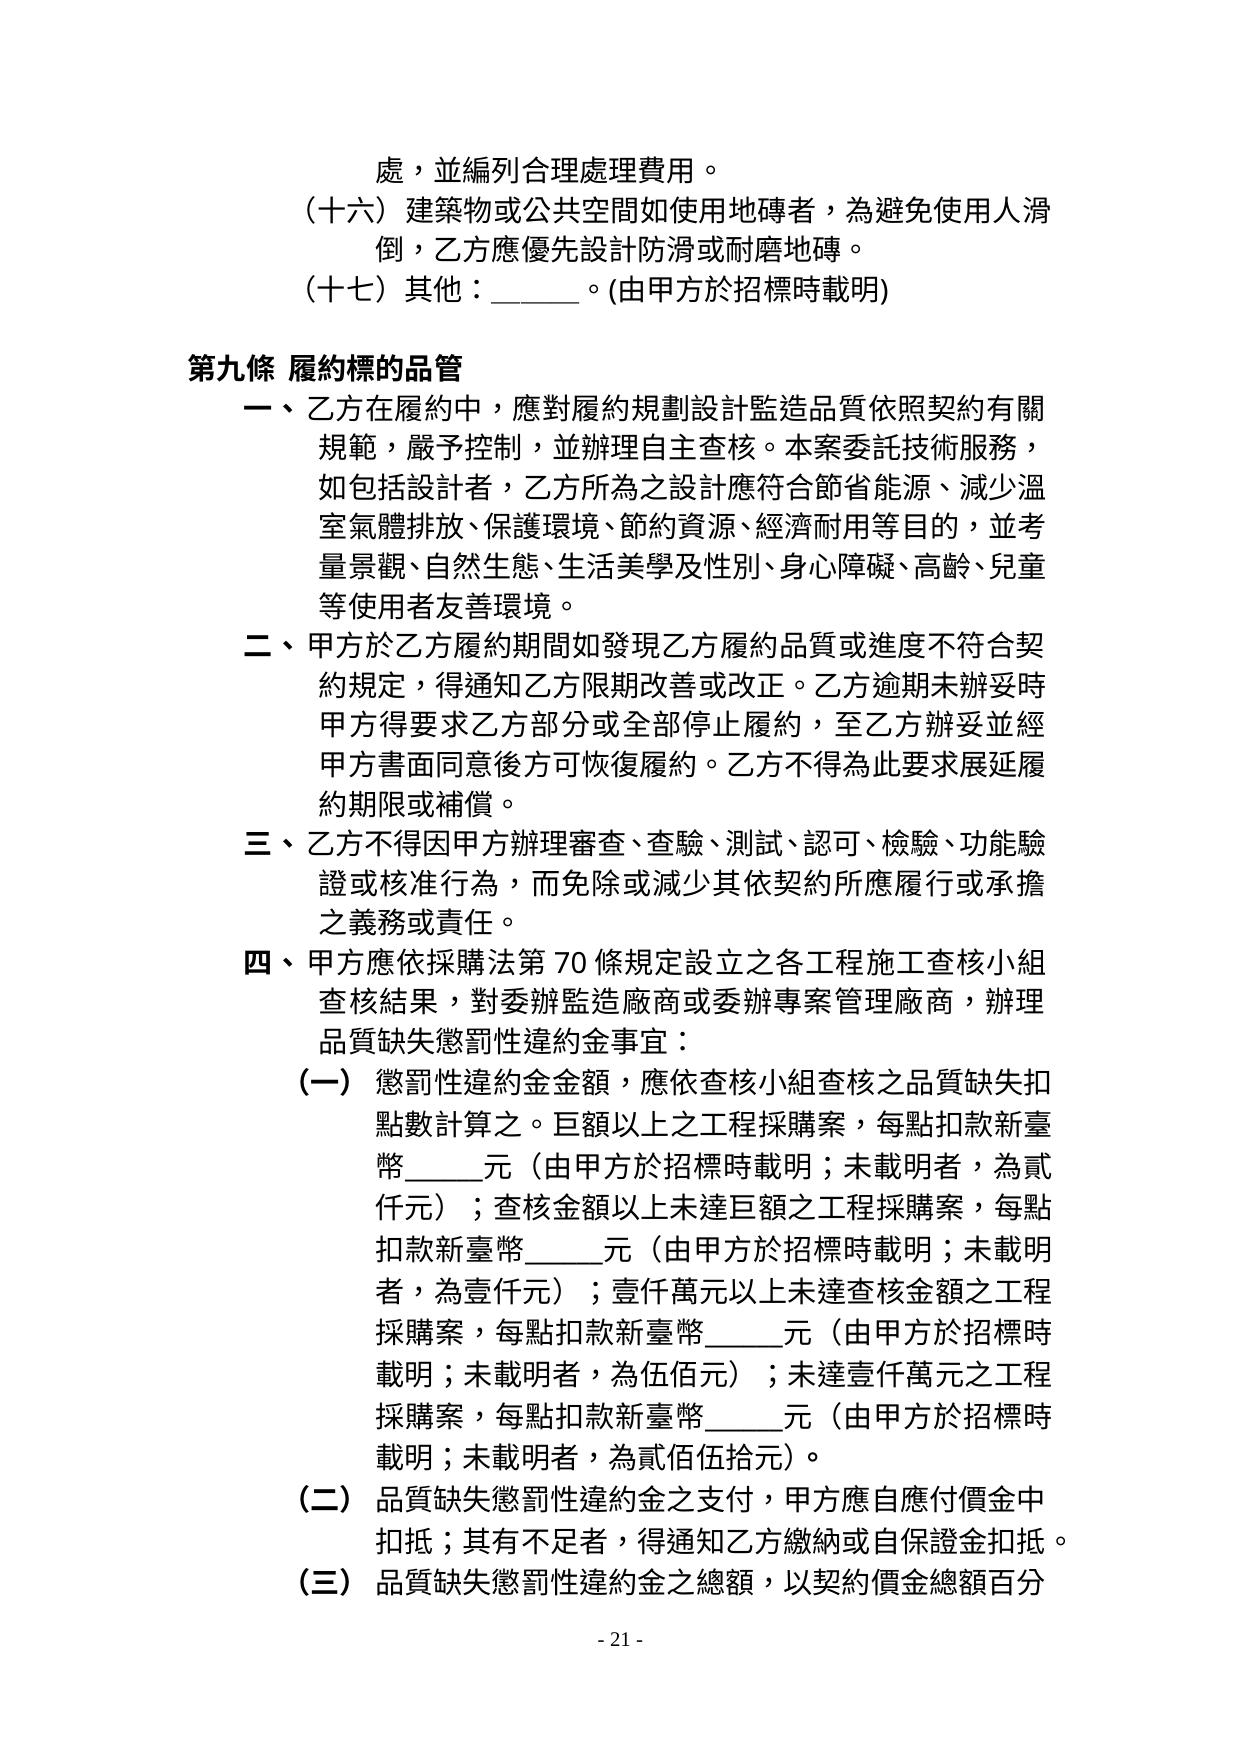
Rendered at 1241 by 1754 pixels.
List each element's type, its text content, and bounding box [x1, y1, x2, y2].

list 乙方不得因甲方辦理審查、查驗、測試、認可、檢驗、功能驗證或核准行為，而免除或減少其依契約所應履行或承擔之義務或責任。 [244, 823, 1047, 942]
list 懲罰性違約金金額，應依查核小組查核之品質缺失扣點數計算之。巨額以上之工程採購案，每點扣款新臺幣______元（由甲方於招標時載明；未載明者，為貳仟元）；查核金額以上未達巨額之工程採購案，每點扣款新臺幣______元（由甲方於招標時載明；未載明者，為壹仟元）；壹仟萬元以上未達查核金額之工程採購案，每點扣款新臺幣______元（由甲方於招標時載明；未載明者，為伍佰元）；未達壹仟萬元之工程採購案，每點扣款新臺幣______元（由甲方於招標時載明；未載明者，為貳佰伍拾元）。 [281, 1060, 1053, 1477]
list 乙方在履約中，應對履約規劃設計監造品質依照契約有關規範，嚴予控制，並辦理自主查核。本案委託技術服務，如包括設計者，乙方所為之設計應符合節省能源、減少溫室氣體排放、保護環境、節約資源、經濟耐用等目的，並考量景觀、自然生態、生活美學及性別、身心障礙、高齡、兒童等使用者友善環境。 [244, 387, 1047, 625]
text 處，並編列合理處理費用。 [287, 150, 1053, 189]
list 品質缺失懲罰性違約金之總額，以契約價金總額百分 [281, 1560, 1053, 1602]
text （十六）建築物或公共空間如使用地磚者，為避免使用人滑倒，乙方應優先設計防滑或耐磨地磚。 [287, 189, 1053, 269]
list 甲方應依採購法第70條規定設立之各工程施工查核小組查核結果，對委辦監造廠商或委辦專案管理廠商，辦理品質缺失懲罰性違約金事宜： [244, 942, 1047, 1060]
list 品質缺失懲罰性違約金之支付，甲方應自應付價金中扣抵；其有不足者，得通知乙方繳納或自保證金扣抵。 [281, 1477, 1053, 1560]
text （十七）其他：＿＿＿。(由甲方於招標時載明) [287, 269, 1053, 308]
list 甲方於乙方履約期間如發現乙方履約品質或進度不符合契約規定，得通知乙方限期改善或改正。乙方逾期未辦妥時，甲方得要求乙方部分或全部停止履約，至乙方辦妥並經甲方書面同意後方可恢復履約。乙方不得為此要求展延履約期限或補償。 [244, 625, 1047, 823]
text 第九條 履約標的品管 [187, 348, 1053, 387]
